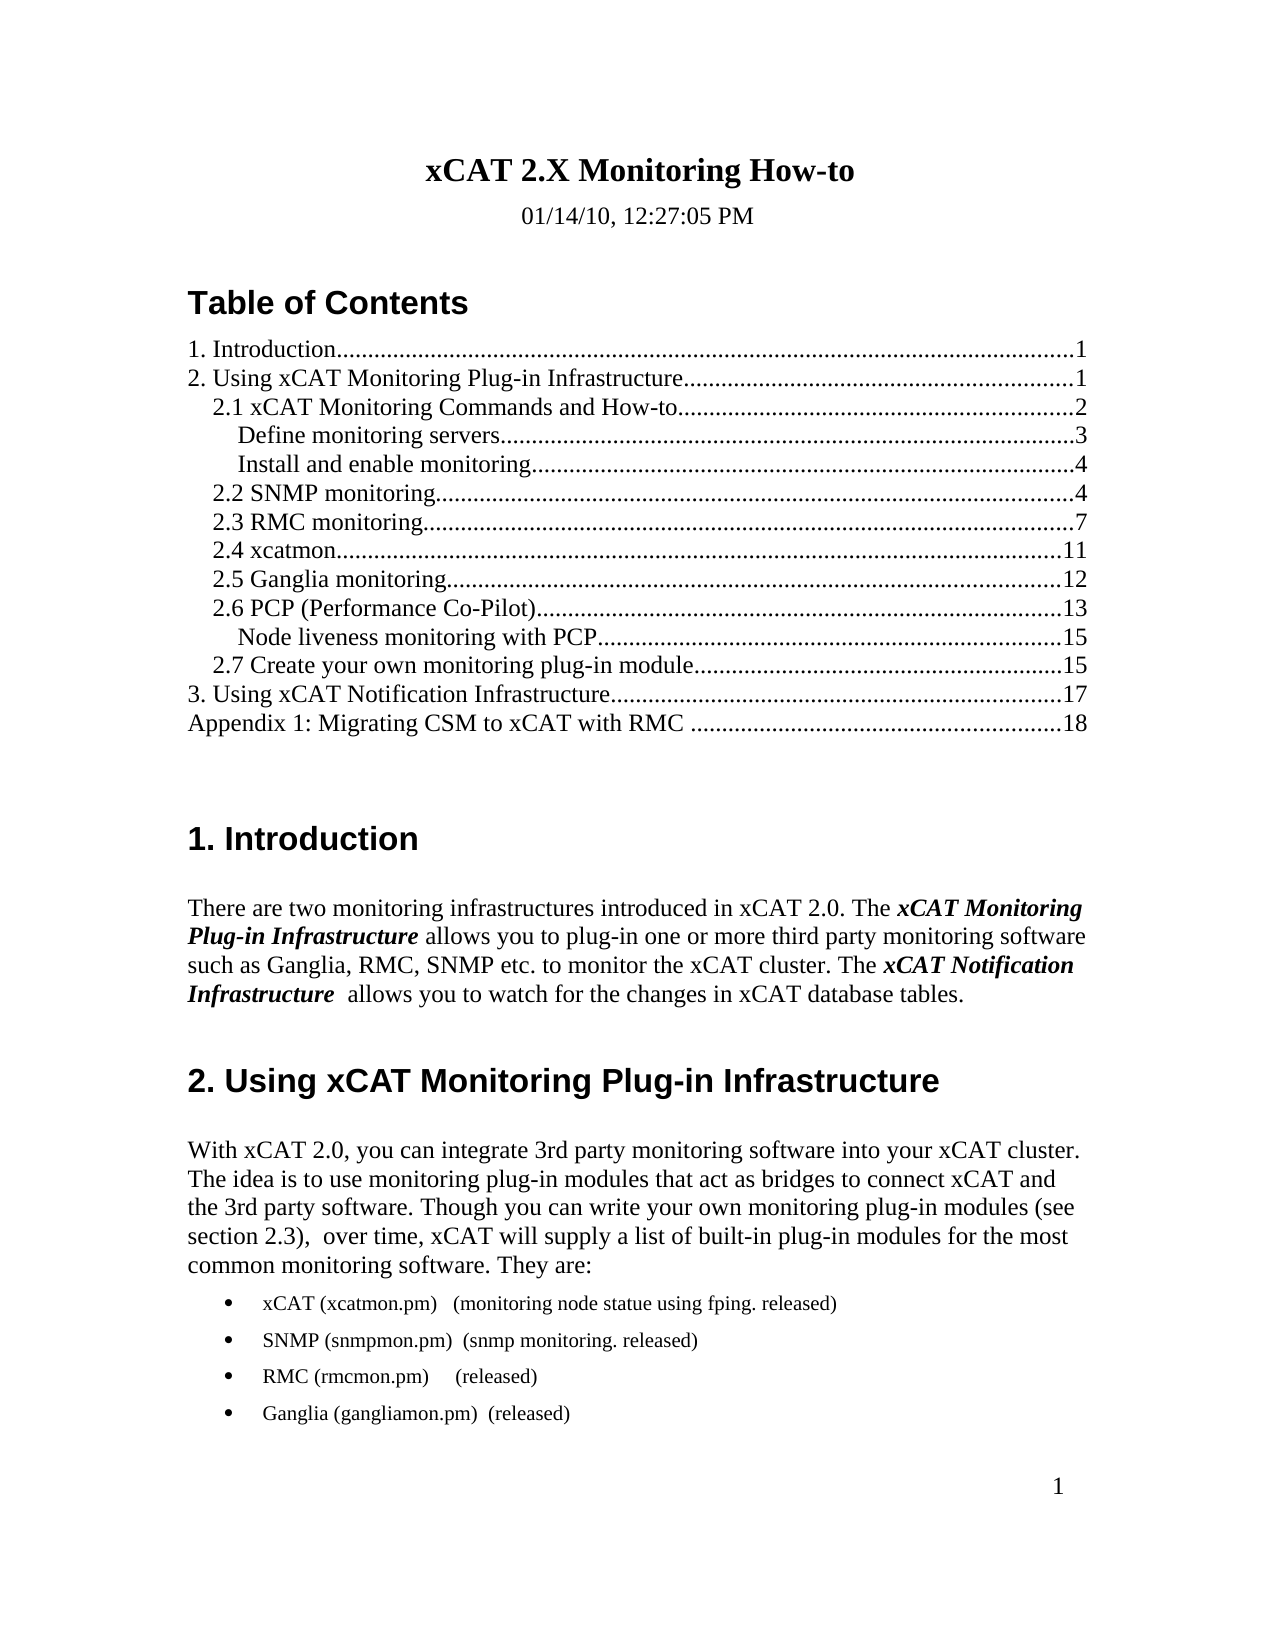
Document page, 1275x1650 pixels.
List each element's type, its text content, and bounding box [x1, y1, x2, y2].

text Node liveness monitoring with PCP 15 [237, 622, 1087, 651]
text With xCAT 2.0, you can integrate 3rd party monitoring software into your xCAT cluster. The idea is to use monitoring plug-in modules that act as bridges to connect xCAT and the 3rd party software. Though you can write your own monitoring plug-in modules (see section 2.3), over time, xCAT will supply a list of built-in plug-in modules for the most common monitoring software. They are: [187, 1135, 1087, 1279]
text 2.4 xcatmon 11 [212, 536, 1087, 564]
subtitle Table of Contents [187, 283, 1087, 322]
subtitle 2. Using xCAT Monitoring Plug-in Infrastructure [187, 1061, 1087, 1100]
text 2.2 SNMP monitoring 4 [212, 478, 1087, 507]
text Install and enable monitoring 4 [237, 449, 1087, 478]
text 2.5 Ganglia monitoring 12 [212, 564, 1087, 593]
list RMC (rmcmon.pm) (released) [225, 1364, 1087, 1388]
text There are two monitoring infrastructures introduced in xCAT 2.0. The xCAT Monitoring Plug-in Infrastructure allows you to plug-in one or more third party monitoring software such as Ganglia, RMC, SNMP etc. to monitor the xCAT cluster. The xCAT Notification Infrastructure allows you to watch for the changes in xCAT database tables. [187, 893, 1087, 1008]
list xCAT (xcatmon.pm) (monitoring node statue using fping. released) [225, 1291, 1087, 1315]
subtitle 1. Introduction [187, 819, 1087, 858]
text xCAT 2.X Monitoring How-to [187, 150, 1087, 188]
text Appendix 1: Migrating CSM to xCAT with RMC 18 [187, 708, 1087, 737]
text 2.3 RMC monitoring 7 [212, 507, 1087, 536]
list SNMP (snmpmon.pm) (snmp monitoring. released) [225, 1328, 1087, 1352]
text 1. Introduction 1 [187, 334, 1087, 363]
text 2. Using xCAT Monitoring Plug-in Infrastructure 1 [187, 363, 1087, 392]
text Define monitoring servers 3 [237, 421, 1087, 449]
text 3. Using xCAT Notification Infrastructure 17 [187, 679, 1087, 708]
text 01/14/10, 12:27:05 PM [187, 201, 1087, 229]
text 2.6 PCP (Performance Co-Pilot) 13 [212, 593, 1087, 622]
text 2.7 Create your own monitoring plug-in module 15 [212, 651, 1087, 679]
list Ganglia (gangliamon.pm) (released) [225, 1401, 1087, 1425]
text 2.1 xCAT Monitoring Commands and How-to 2 [212, 392, 1087, 421]
